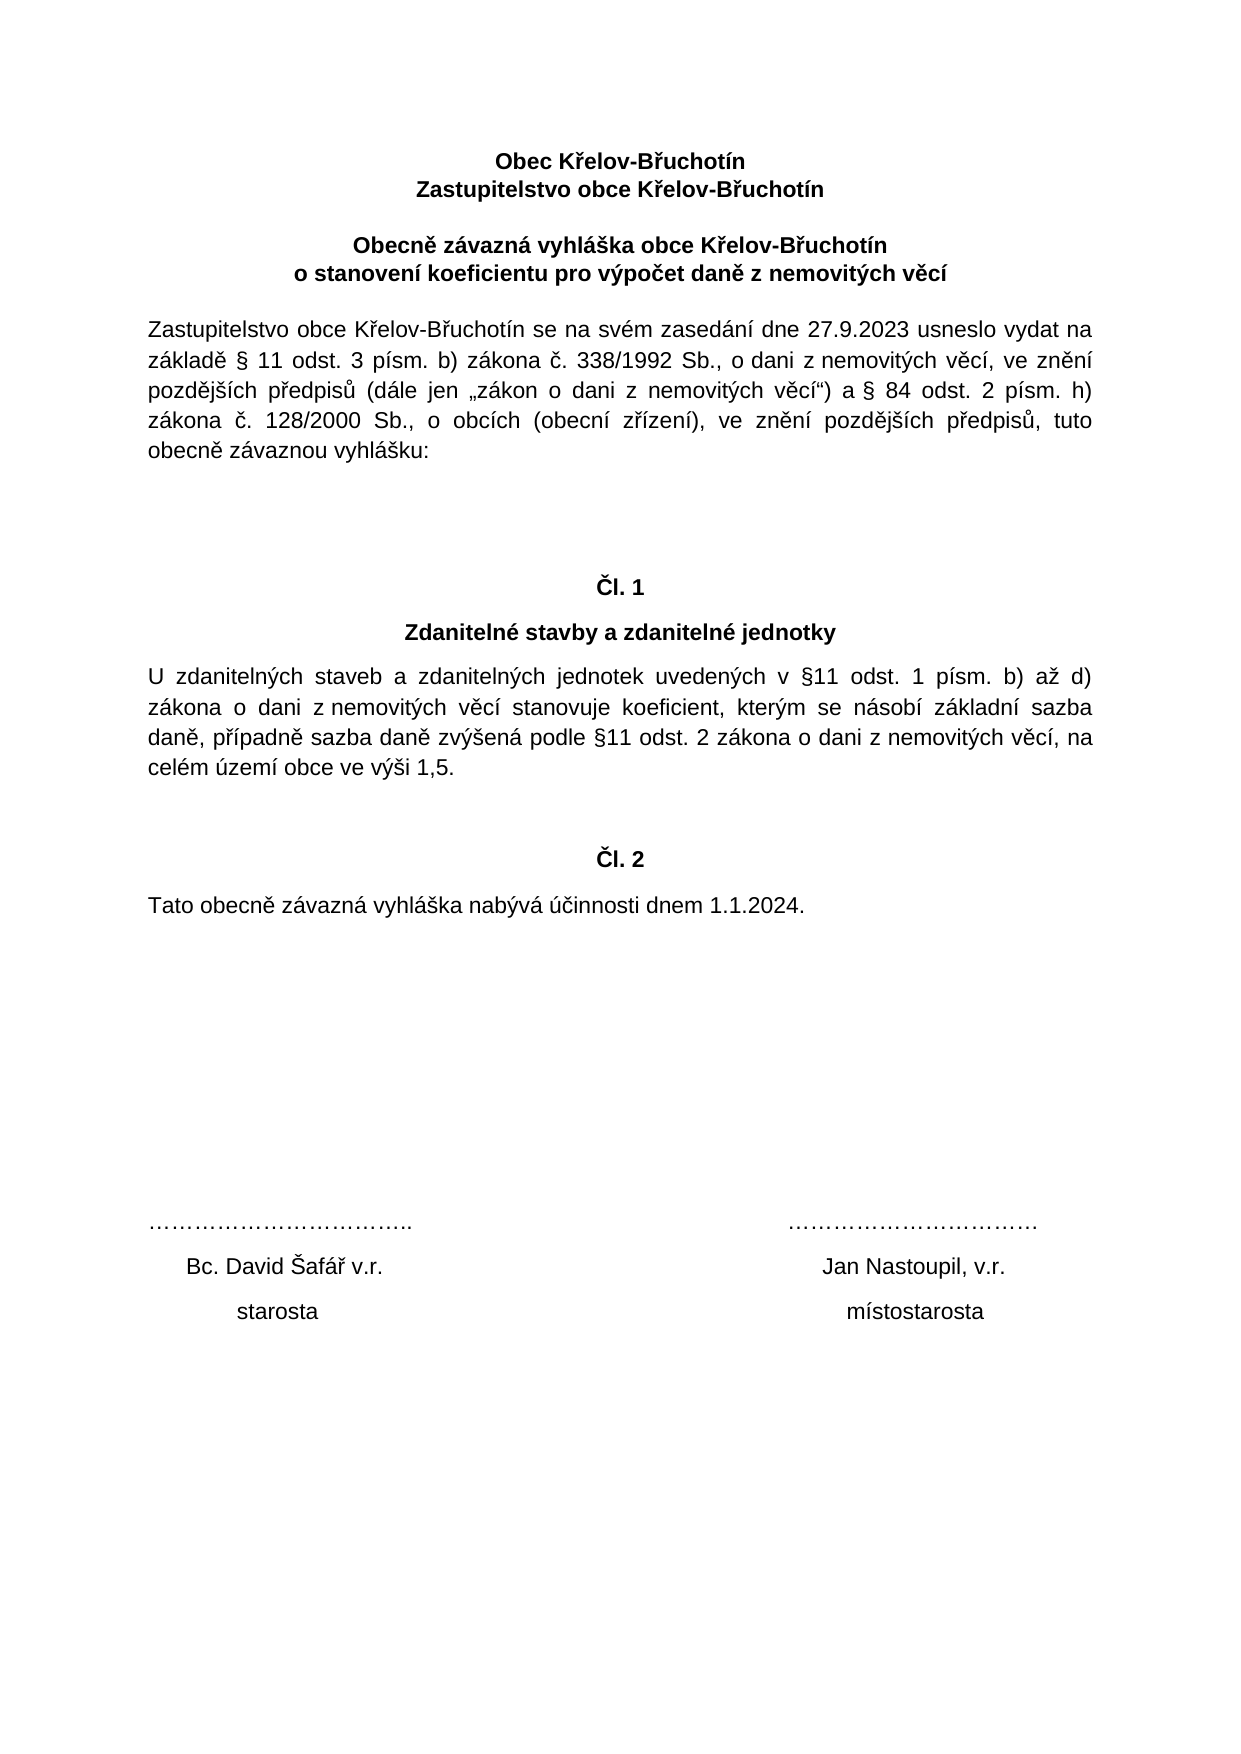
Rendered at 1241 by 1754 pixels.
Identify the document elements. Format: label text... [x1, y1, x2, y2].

text Čl. 1 [148, 574, 1093, 600]
text Zdanitelné stavby a zdanitelné jednotky [148, 618, 1093, 645]
text Obecně závazná vyhláška obce Křelov-Břuchotín [148, 232, 1093, 258]
text Zastupitelstvo obce Křelov-Břuchotín [148, 176, 1093, 202]
text Bc. David Šafář v.r. Jan Nastoupil, v.r. [148, 1253, 1093, 1279]
text Čl. 2 [148, 846, 1093, 872]
text o stanovení koeficientu pro výpočet daně z nemovitých věcí [148, 260, 1093, 286]
text U zdanitelných staveb a zdanitelných jednotek uvedených v §11 odst. 1 písm. b) až d) zákona o dani z nemovitých věcí stanovuje koeficient, kterým se násobí základní sazba daně, případně sazba daně zvýšená podle §11 odst. 2 zákona o dani z nemovitých věcí, na celém území obce ve výši 1,5. [148, 663, 1093, 780]
text Zastupitelstvo obce Křelov-Břuchotín se na svém zasedání dne 27.9.2023 usneslo vydat na základě § 11 odst. 3 písm. b) zákona č. 338/1992 Sb., o dani z nemovitých věcí, ve znění pozdějších předpisů (dále jen „zákon o dani z nemovitých věcí“) a § 84 odst. 2 písm. h) zákona č. 128/2000 Sb., o obcích (obecní zřízení), ve znění pozdějších předpisů, tuto obecně závaznou vyhlášku: [148, 316, 1093, 463]
text Obec Křelov-Břuchotín [148, 148, 1093, 174]
text Tato obecně závazná vyhláška nabývá účinnosti dnem 1.1.2024. [148, 892, 1093, 919]
text starosta místostarosta [148, 1298, 1093, 1324]
text …………………………….. …………………………… [148, 1208, 1093, 1234]
